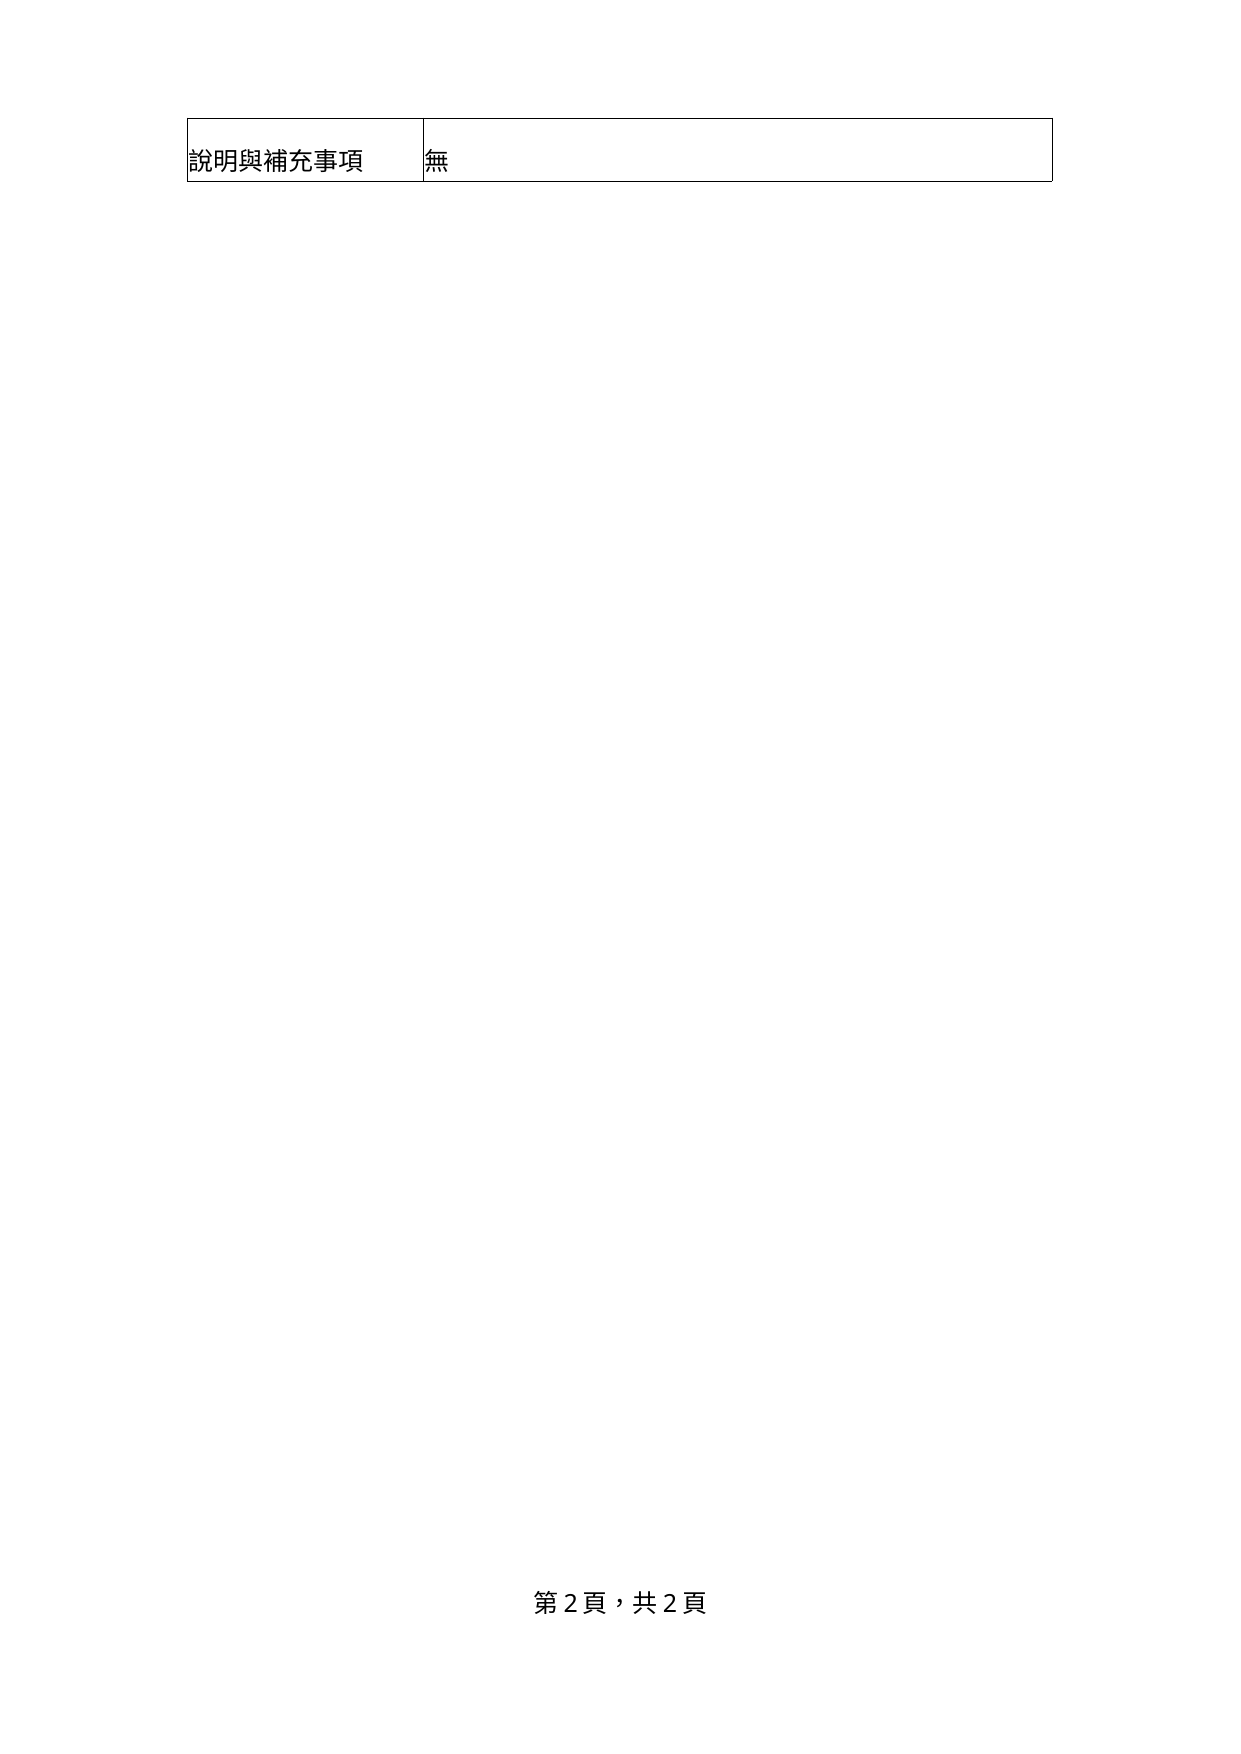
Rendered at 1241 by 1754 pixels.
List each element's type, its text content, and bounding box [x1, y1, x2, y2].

table_cell 說明與補充事項 [188, 119, 423, 181]
table_cell 無 [424, 119, 1052, 181]
